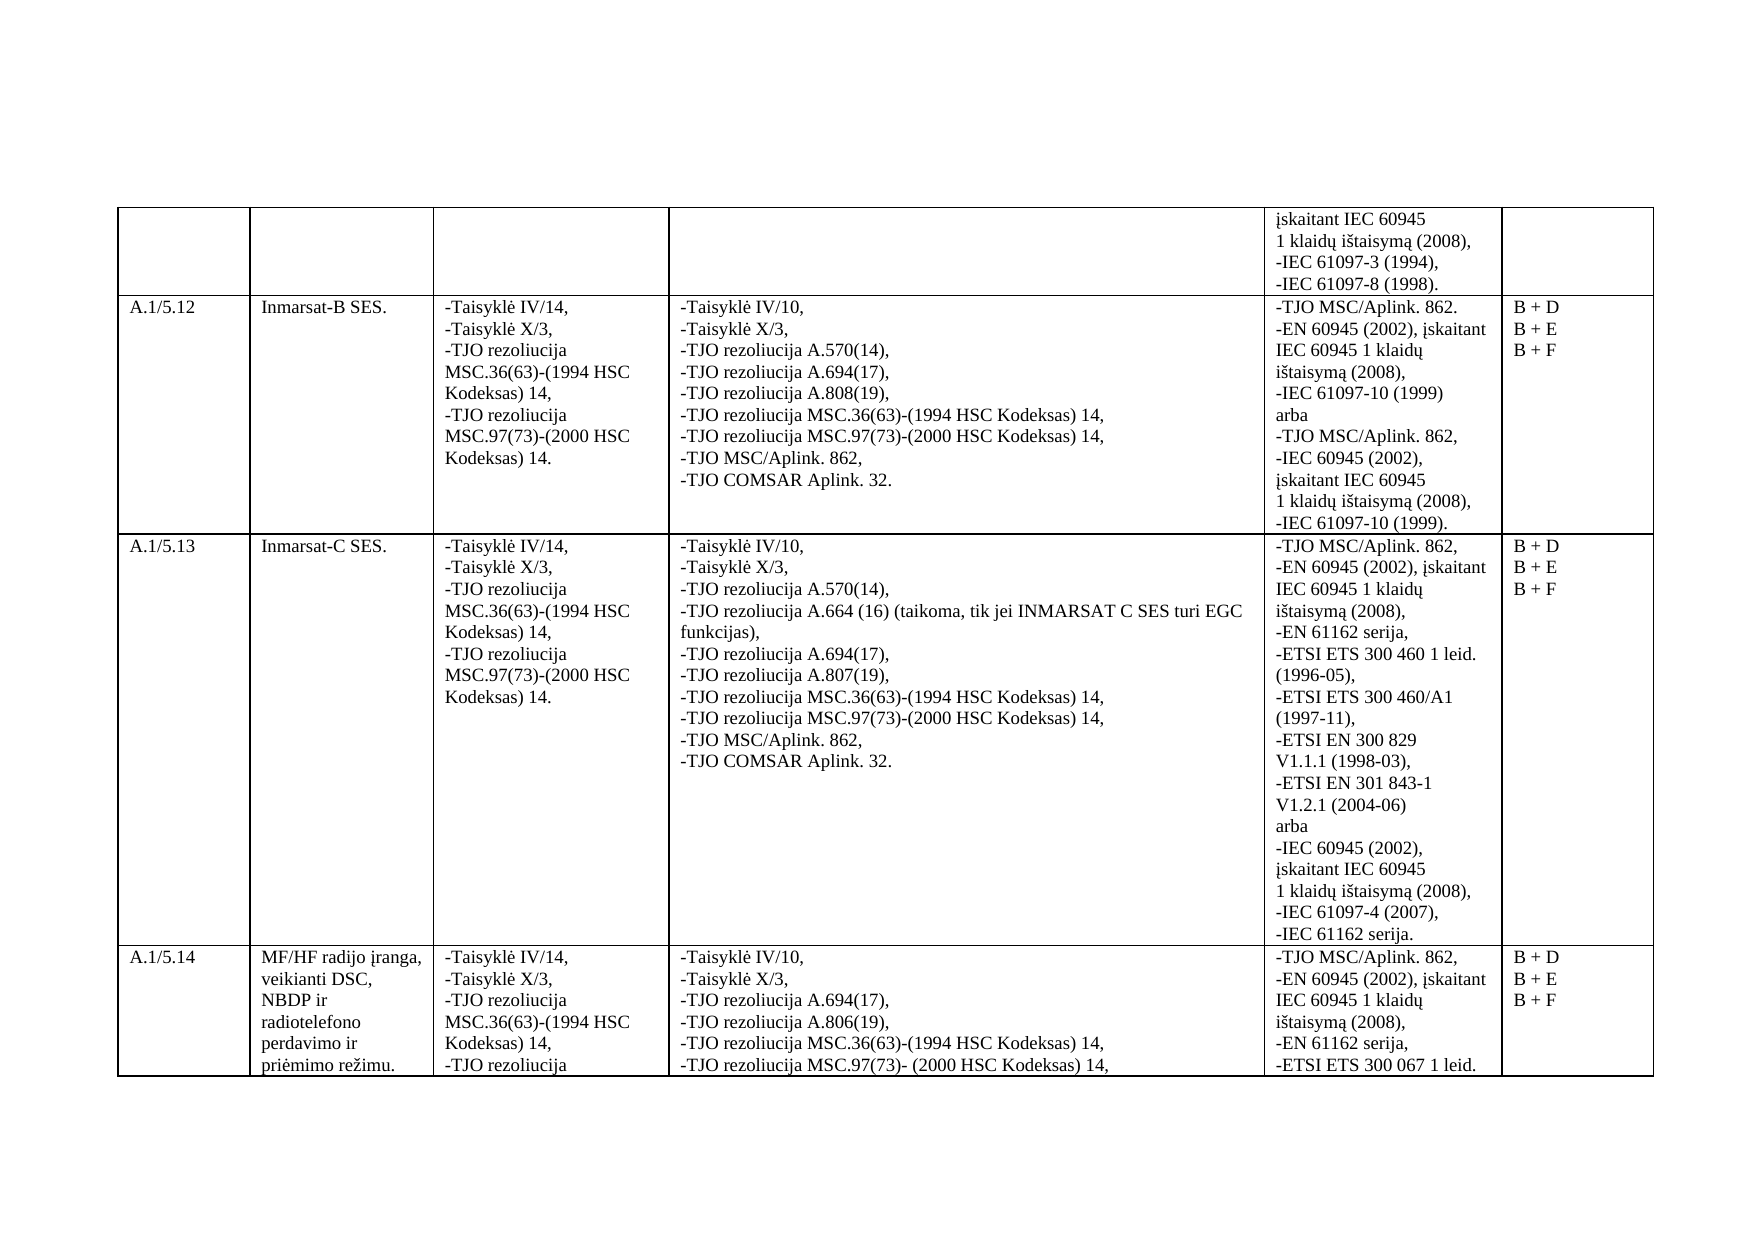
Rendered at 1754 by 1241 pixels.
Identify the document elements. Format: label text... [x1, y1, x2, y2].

table_cell Inmarsat-B SES. [251, 296, 433, 533]
table_cell -TJO MSC/Aplink. 862. -EN 60945 (2002), įskaitant IEC 60945 1 klaidų ištaisymą (2008), -IEC 61097-10 (1999) arba -TJO MSC/Aplink. 862, -IEC 60945 (2002), įskaitant IEC 60945 1 klaidų ištaisymą (2008), -IEC 61097-10 (1999). [1265, 296, 1501, 533]
table_cell [670, 208, 1264, 294]
table_cell B + D B + E B + F [1503, 946, 1653, 1075]
table_cell -Taisyklė IV/10, -Taisyklė X/3, -TJO rezoliucija A.570(14), -TJO rezoliucija A.694(17), -TJO rezoliucija A.808(19), -TJO rezoliucija MSC.36(63)-(1994 HSC Kodeksas) 14, -TJO rezoliucija MSC.97(73)-(2000 HSC Kodeksas) 14, -TJO MSC/Aplink. 862, -TJO COMSAR Aplink. 32. [670, 296, 1264, 533]
table_cell MF/HF radijo įranga, veikianti DSC, NBDP ir radiotelefono perdavimo ir priėmimo režimu. [251, 946, 433, 1075]
table_cell Inmarsat-C SES. [251, 535, 433, 944]
table_cell B + D B + E B + F [1503, 296, 1653, 533]
table_cell [119, 208, 249, 294]
table_cell -TJO MSC/Aplink. 862, -EN 60945 (2002), įskaitant IEC 60945 1 klaidų ištaisymą (2008), -EN 61162 serija, -ETSI ETS 300 460 1 leid. (1996-05), -ETSI ETS 300 460/A1 (1997-11), -ETSI EN 300 829 V1.1.1 (1998-03), -ETSI EN 301 843-1 V1.2.1 (2004-06) arba -IEC 60945 (2002), įskaitant IEC 60945 1 klaidų ištaisymą (2008), -IEC 61097-4 (2007), -IEC 61162 serija. [1265, 535, 1501, 944]
table_cell B + D B + E B + F [1503, 535, 1653, 944]
table_cell -Taisyklė IV/14, -Taisyklė X/3, -TJO rezoliucija MSC.36(63)-(1994 HSC Kodeksas) 14, -TJO rezoliucija [434, 946, 668, 1075]
table_cell [251, 208, 433, 294]
table_cell -Taisyklė IV/14, -Taisyklė X/3, -TJO rezoliucija MSC.36(63)-(1994 HSC Kodeksas) 14, -TJO rezoliucija MSC.97(73)-(2000 HSC Kodeksas) 14. [434, 296, 668, 533]
table_cell [434, 208, 668, 294]
table_cell A.1/5.12 [119, 296, 249, 533]
table_cell A.1/5.14 [119, 946, 249, 1075]
table_cell [1503, 208, 1653, 294]
table_cell -Taisyklė IV/10, -Taisyklė X/3, -TJO rezoliucija A.694(17), -TJO rezoliucija A.806(19), -TJO rezoliucija MSC.36(63)-(1994 HSC Kodeksas) 14, -TJO rezoliucija MSC.97(73)- (2000 HSC Kodeksas) 14, [670, 946, 1264, 1075]
table_cell įskaitant IEC 60945 1 klaidų ištaisymą (2008), -IEC 61097-3 (1994), -IEC 61097-8 (1998). [1265, 208, 1501, 294]
table_cell -Taisyklė IV/14, -Taisyklė X/3, -TJO rezoliucija MSC.36(63)-(1994 HSC Kodeksas) 14, -TJO rezoliucija MSC.97(73)-(2000 HSC Kodeksas) 14. [434, 535, 668, 944]
table_cell A.1/5.13 [119, 535, 249, 944]
table_cell -Taisyklė IV/10, -Taisyklė X/3, -TJO rezoliucija A.570(14), -TJO rezoliucija A.664 (16) (taikoma, tik jei INMARSAT C SES turi EGC funkcijas), -TJO rezoliucija A.694(17), -TJO rezoliucija A.807(19), -TJO rezoliucija MSC.36(63)-(1994 HSC Kodeksas) 14, -TJO rezoliucija MSC.97(73)-(2000 HSC Kodeksas) 14, -TJO MSC/Aplink. 862, -TJO COMSAR Aplink. 32. [670, 535, 1264, 944]
table_cell -TJO MSC/Aplink. 862, -EN 60945 (2002), įskaitant IEC 60945 1 klaidų ištaisymą (2008), -EN 61162 serija, -ETSI ETS 300 067 1 leid. [1265, 946, 1501, 1075]
